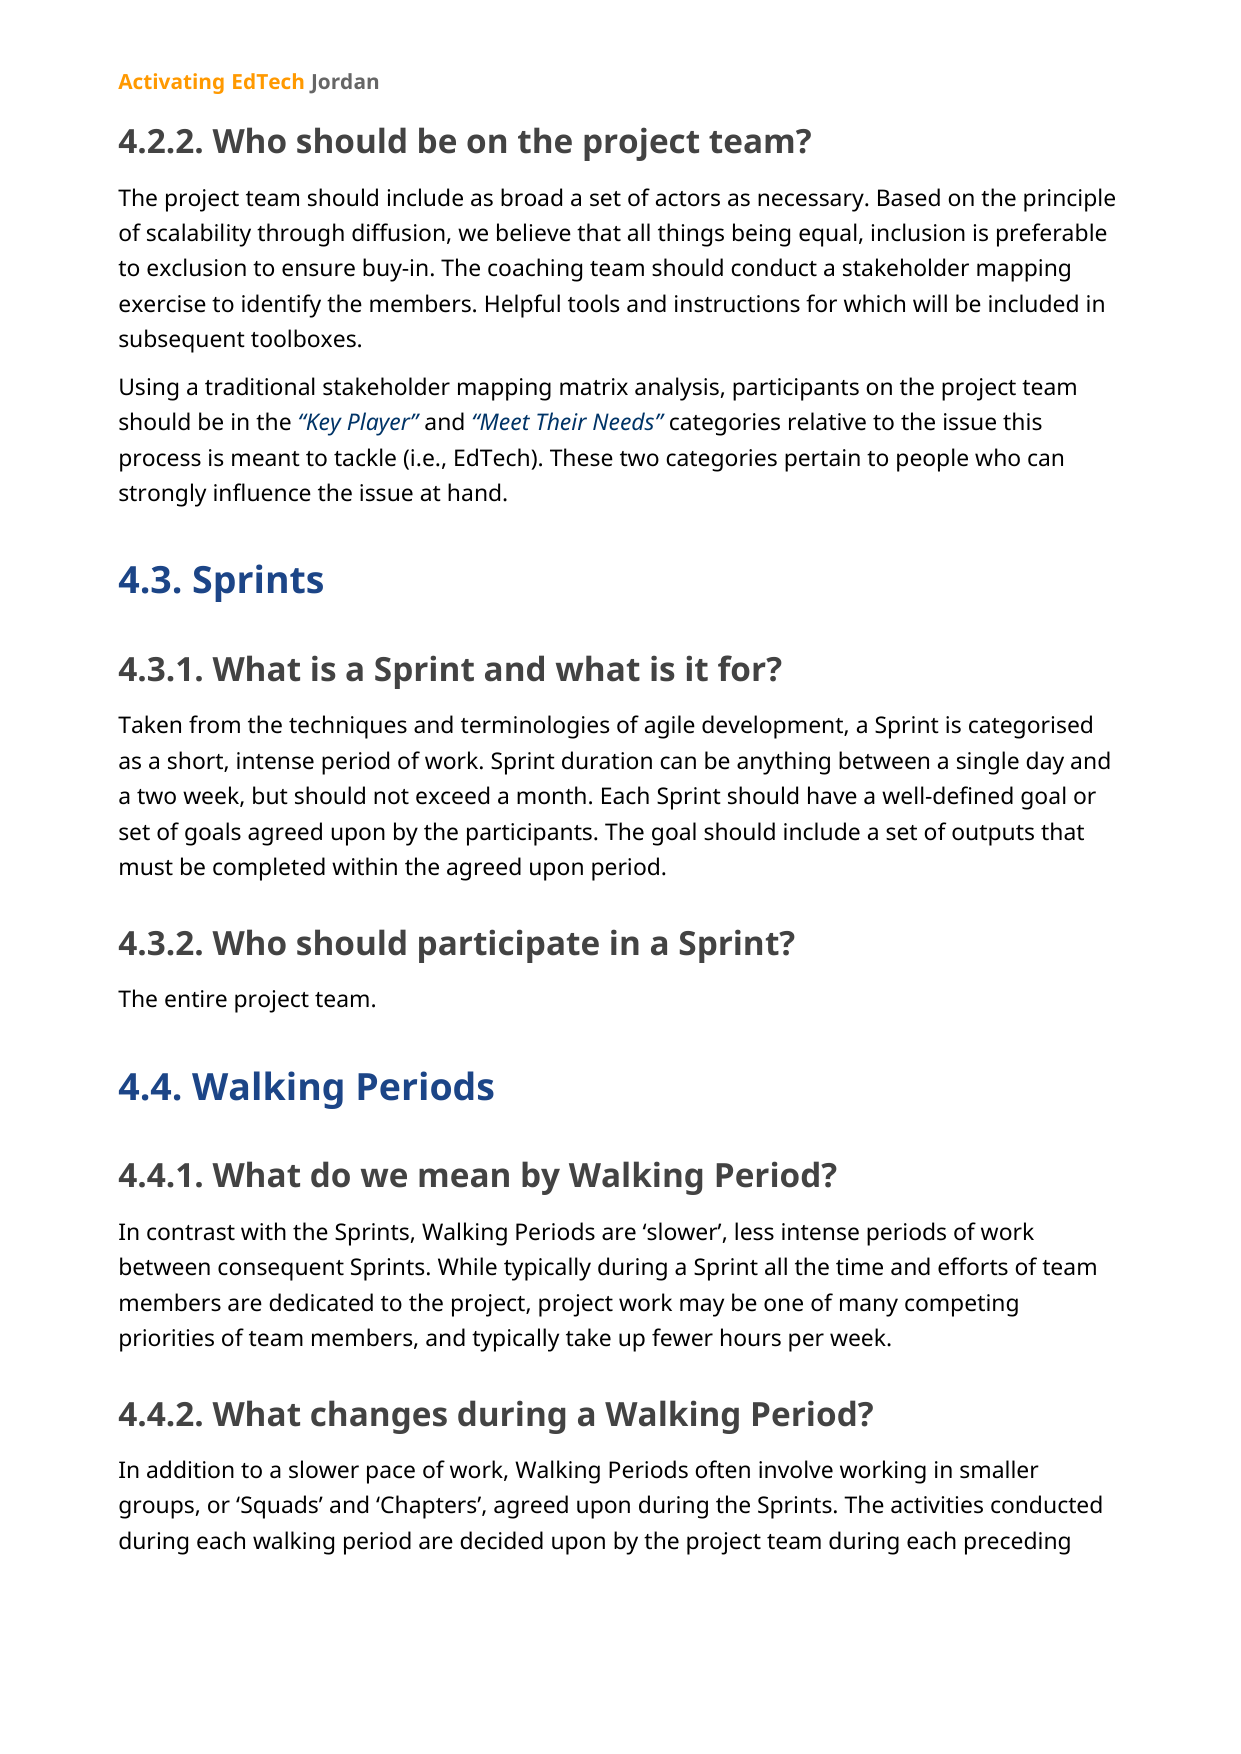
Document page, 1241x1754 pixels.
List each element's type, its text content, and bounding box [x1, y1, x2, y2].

text In addition to a slower pace of work, Walking Periods often involve working in smaller groups, or ‘Squads’ and ‘Chapters’, agreed upon during the Sprints. The activities conducted during each walking period are decided upon by the project team during each preceding [118, 1454, 1122, 1556]
text The entire project team. [118, 983, 1122, 1014]
subtitle 4.2.2. Who should be on the project team? [118, 118, 1122, 163]
subtitle 4.4.2. What changes during a Walking Period? [118, 1390, 1122, 1436]
subtitle 4.4. Walking Periods [118, 1060, 1122, 1111]
text Taken from the techniques and terminologies of agile development, a Sprint is categorised as a short, intense period of work. Sprint duration can be anything between a single day and a two week, but should not exceed a month. Each Sprint should have a well-defined goal or set of goals agreed upon by the participants. The goal should include a set of outputs that must be completed within the agreed upon period. [118, 709, 1122, 882]
text In contrast with the Sprints, Walking Periods are ‘slower’, less intense periods of work between consequent Sprints. While typically during a Sprint all the time and efforts of team members are dedicated to the project, project work may be one of many competing priorities of team members, and typically take up fewer hours per week. [118, 1216, 1122, 1353]
subtitle 4.3. Sprints [118, 554, 1122, 605]
subtitle 4.4.1. What do we mean by Walking Period? [118, 1152, 1122, 1197]
text The project team should include as broad a set of actors as necessary. Based on the principle of scalability through diffusion, we believe that all things being equal, inclusion is preferable to exclusion to ensure buy-in. The coaching team should conduct a stakeholder mapping exercise to identify the members. Helpful tools and instructions for which will be included in subsequent toolboxes. [118, 182, 1122, 354]
subtitle 4.3.2. Who should participate in a Sprint? [118, 919, 1122, 965]
subtitle 4.3.1. What is a Sprint and what is it for? [118, 646, 1122, 691]
text Using a traditional stakeholder mapping matrix analysis, participants on the project team should be in the “Key Player” and “Meet Their Needs” categories relative to the issue this process is meant to tackle (i.e., EdTech). These two categories pertain to people who can strongly influence the issue at hand. [118, 371, 1122, 508]
